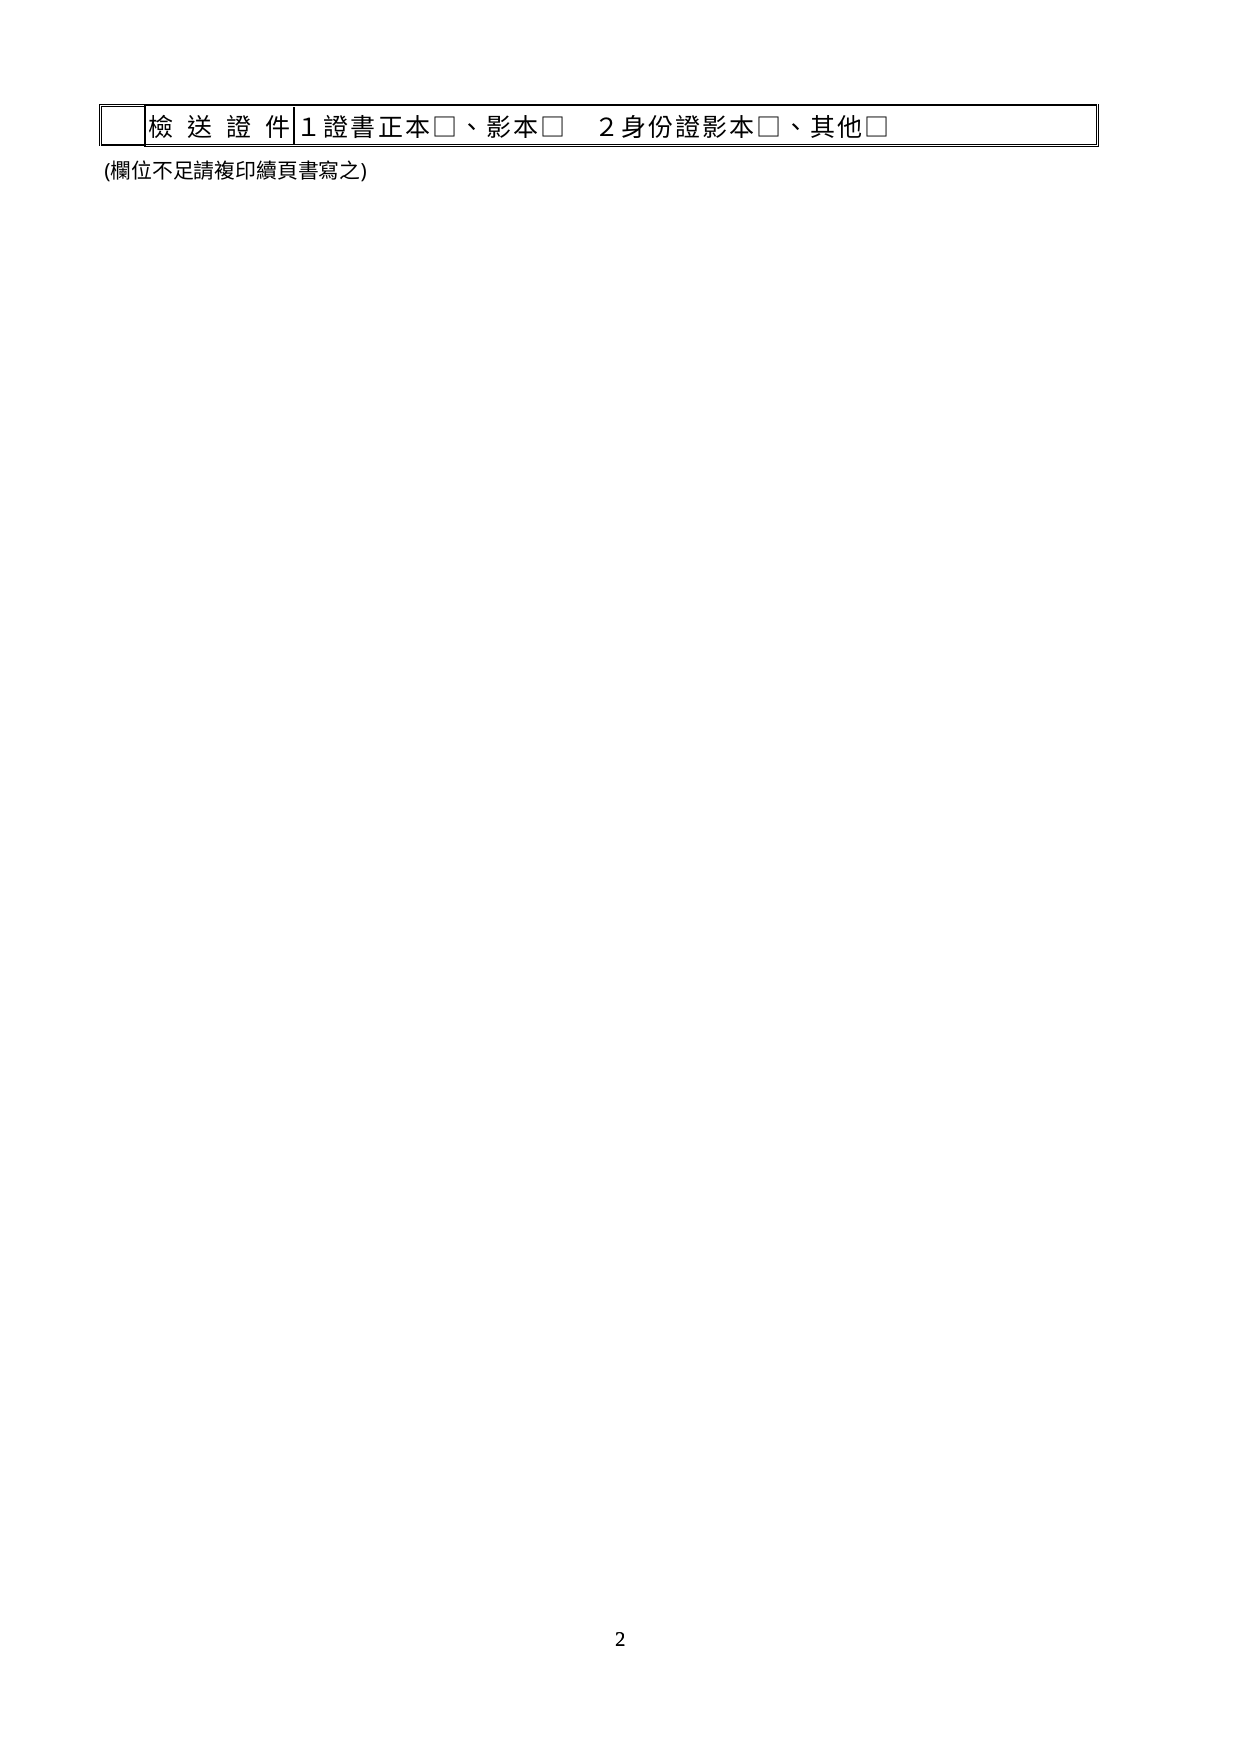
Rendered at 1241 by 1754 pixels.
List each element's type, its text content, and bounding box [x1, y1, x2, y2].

text (欄位不足請複印續頁書寫之) [104, 147, 1136, 184]
table_cell [102, 107, 144, 143]
table_cell 檢送證件 [146, 106, 294, 143]
table_cell １證書正本□、影本□ ２身份證影本□、其他□ [294, 106, 1096, 143]
